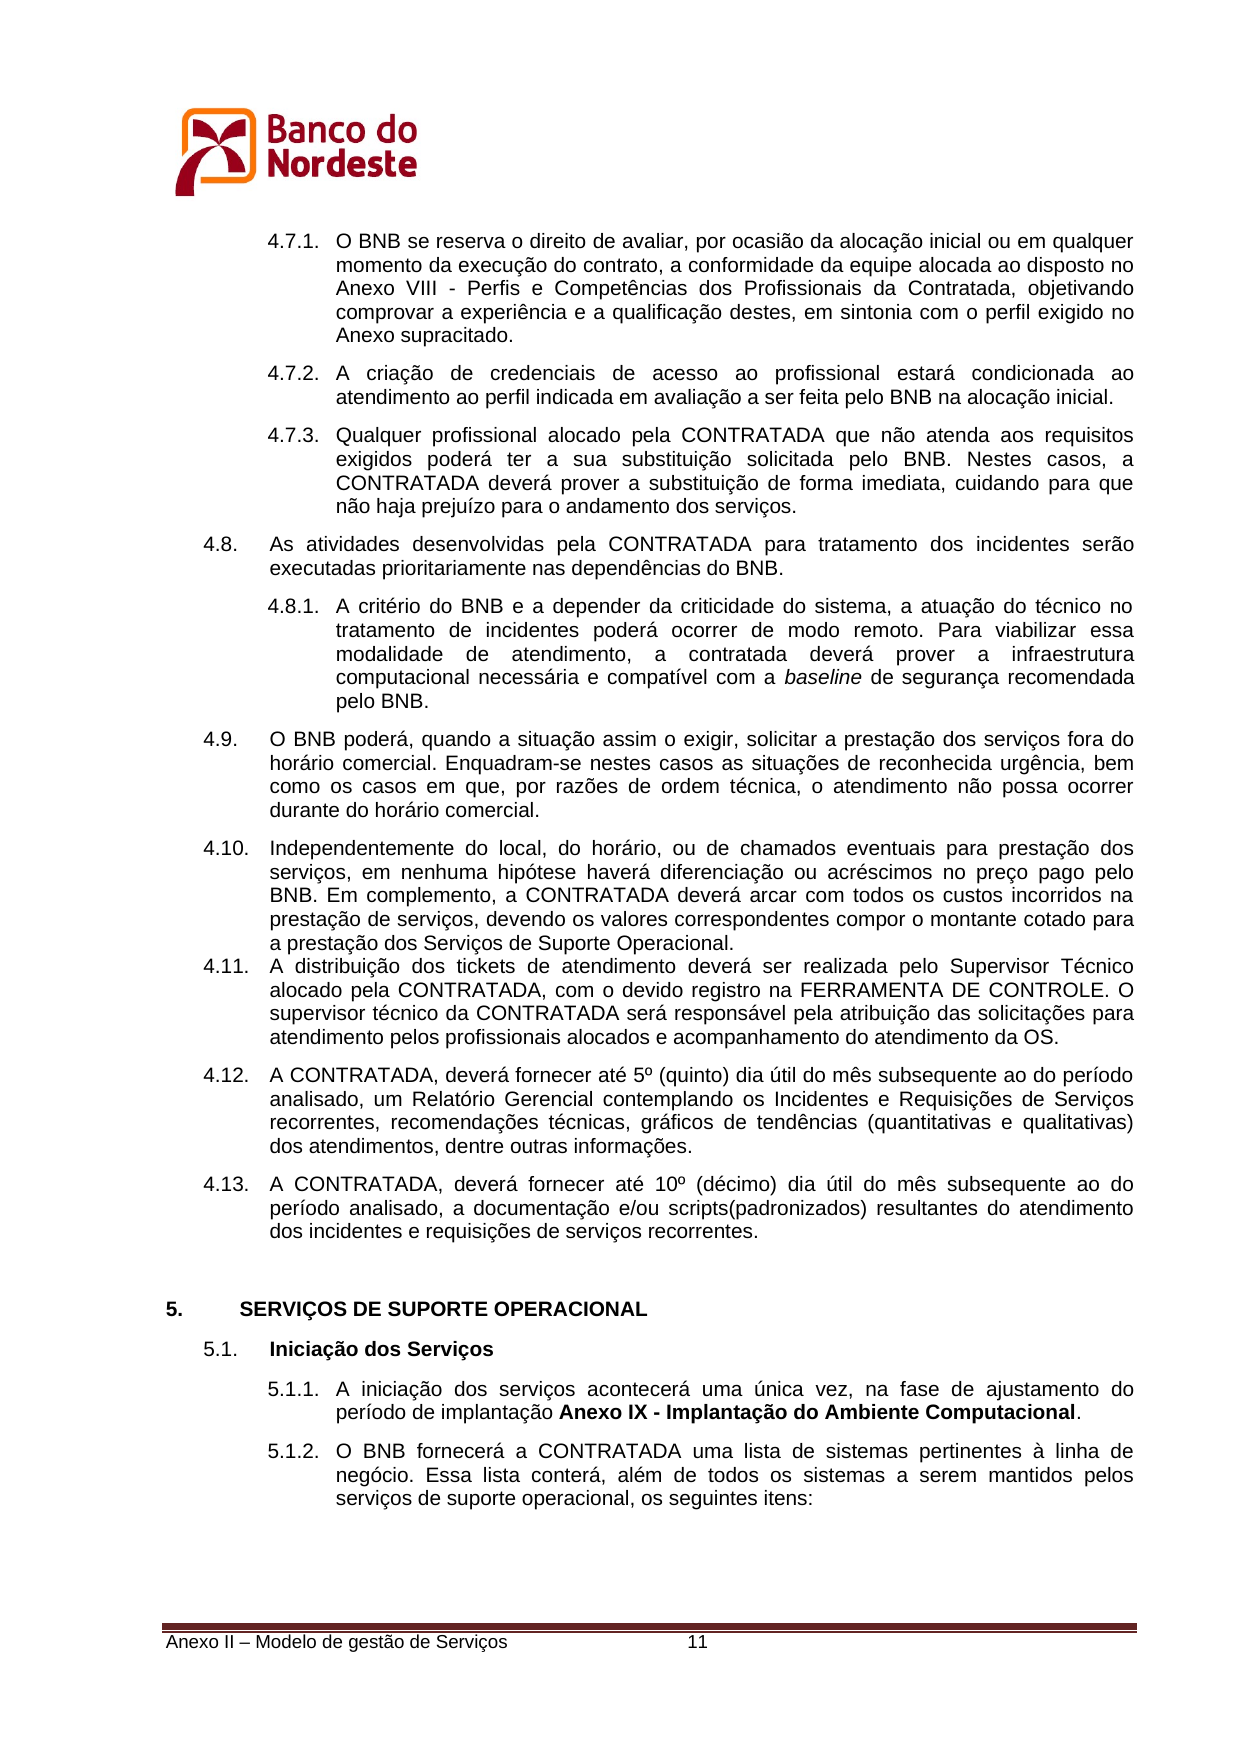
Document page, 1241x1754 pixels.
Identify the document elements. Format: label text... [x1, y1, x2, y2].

list A CONTRATADA, deverá fornecer até 10º (décimo) dia útil do mês subsequente ao do período analisado, a documentação e/ou scripts(padronizados) resultantes do atendimento dos incidentes e requisições de serviços recorrentes. [203, 1172, 1135, 1243]
list Iniciação dos Serviços [203, 1337, 1135, 1361]
list A criação de credenciais de acesso ao profissional estará condicionada ao atendimento ao perfil indicada em avaliação a ser feita pelo BNB na alocação inicial. [267, 362, 1135, 409]
list O BNB se reserva o direito de avaliar, por ocasião da alocação inicial ou em qualquer momento da execução do contrato, a conformidade da equipe alocada ao disposto no Anexo VIII - Perfis e Competências dos Profissionais da Contratada, objetivando comprovar a experiência e a qualificação destes, em sintonia com o perfil exigido no Anexo supracitado. [267, 229, 1135, 347]
list A critério do BNB e a depender da criticidade do sistema, a atuação do técnico no tratamento de incidentes poderá ocorrer de modo remoto. Para viabilizar essa modalidade de atendimento, a contratada deverá prover a infraestrutura computacional necessária e compatível com a baseline de segurança recomendada pelo BNB. [267, 595, 1135, 713]
list A iniciação dos serviços acontecerá uma única vez, na fase de ajustamento do período de implantação Anexo IX - Implantação do Ambiente Computacional. [267, 1377, 1135, 1424]
list A CONTRATADA, deverá fornecer até 5º (quinto) dia útil do mês subsequente ao do período analisado, um Relatório Gerencial contemplando os Incidentes e Requisições de Serviços recorrentes, recomendações técnicas, gráficos de tendências (quantitativas e qualitativas) dos atendimentos, dentre outras informações. [203, 1063, 1135, 1157]
list O BNB poderá, quando a situação assim o exigir, solicitar a prestação dos serviços fora do horário comercial. Enquadram-se nestes casos as situações de reconhecida urgência, bem como os casos em que, por razões de ordem técnica, o atendimento não possa ocorrer durante do horário comercial. [203, 728, 1135, 822]
list As atividades desenvolvidas pela CONTRATADA para tratamento dos incidentes serão executadas prioritariamente nas dependências do BNB. [203, 533, 1135, 580]
list A distribuição dos tickets de atendimento deverá ser realizada pelo Supervisor Técnico alocado pela CONTRATADA, com o devido registro na FERRAMENTA DE CONTROLE. O supervisor técnico da CONTRATADA será responsável pela atribuição das solicitações para atendimento pelos profissionais alocados e acompanhamento do atendimento da OS. [203, 954, 1135, 1048]
list O BNB fornecerá a CONTRATADA uma lista de sistemas pertinentes à linha de negócio. Essa lista conterá, além de todos os sistemas a serem mantidos pelos serviços de suporte operacional, os seguintes itens: [267, 1439, 1135, 1510]
list Independentemente do local, do horário, ou de chamados eventuais para prestação dos serviços, em nenhuma hipótese haverá diferenciação ou acréscimos no preço pago pelo BNB. Em complemento, a CONTRATADA deverá arcar com todos os custos incorridos na prestação de serviços, devendo os valores correspondentes compor o montante cotado para a prestação dos Serviços de Suporte Operacional. [203, 837, 1135, 954]
list SERVIÇOS DE SUPORTE OPERACIONAL [166, 1298, 1135, 1321]
picture [165, 97, 424, 204]
list Qualquer profissional alocado pela CONTRATADA que não atenda aos requisitos exigidos poderá ter a sua substituição solicitada pelo BNB. Nestes casos, a CONTRATADA deverá prover a substituição de forma imediata, cuidando para que não haja prejuízo para o andamento dos serviços. [267, 424, 1135, 518]
